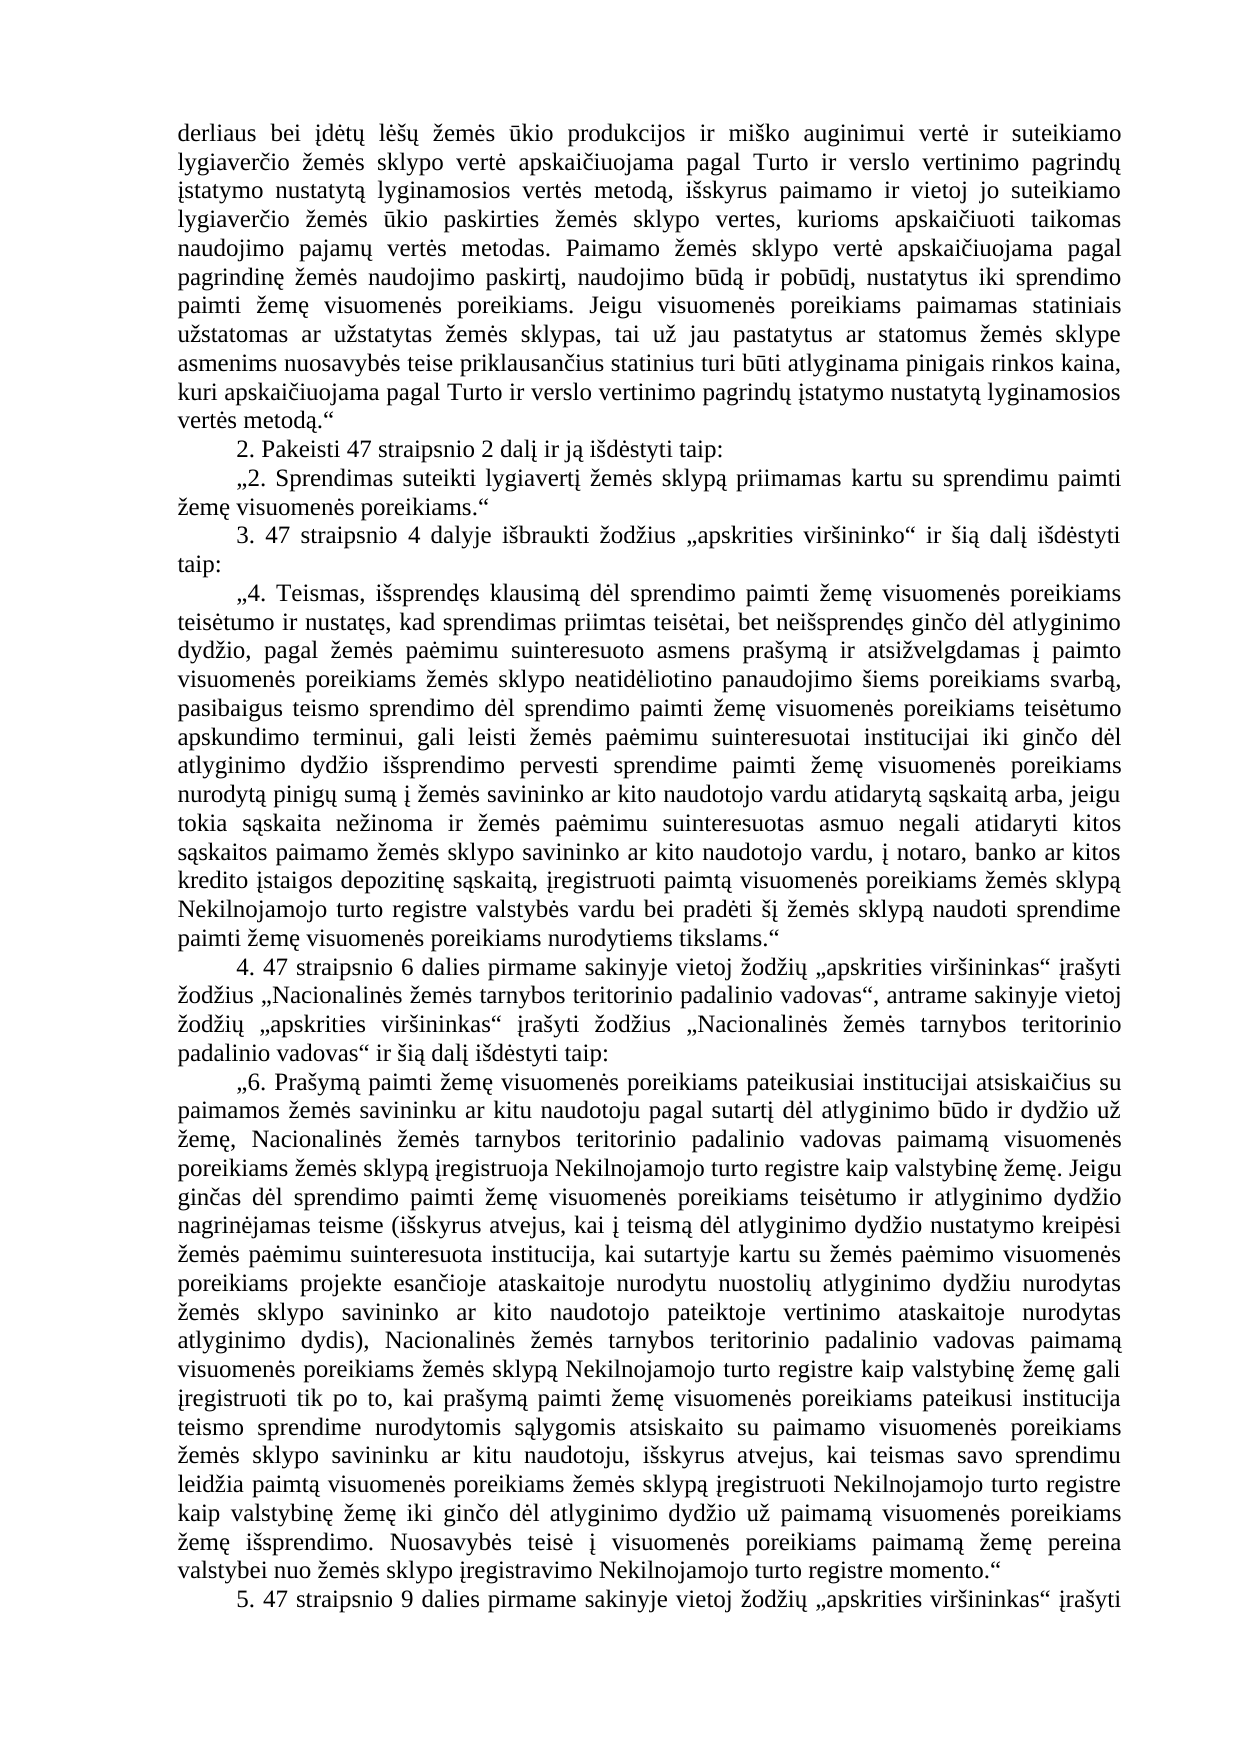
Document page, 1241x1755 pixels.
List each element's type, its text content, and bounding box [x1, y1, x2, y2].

text 4. 47 straipsnio 6 dalies pirmame sakinyje vietoj žodžių „apskrities viršininkas“ įrašyti žodžius „Nacionalinės žemės tarnybos teritorinio padalinio vadovas“, antrame sakinyje vietoj žodžių „apskrities viršininkas“ įrašyti žodžius „Nacionalinės žemės tarnybos teritorinio padalinio vadovas“ ir šią dalį išdėstyti taip: [177, 952, 1122, 1067]
text 3. 47 straipsnio 4 dalyje išbraukti žodžius „apskrities viršininko“ ir šią dalį išdėstyti taip: [177, 521, 1122, 578]
text 2. Pakeisti 47 straipsnio 2 dalį ir ją išdėstyti taip: [177, 434, 1122, 463]
text „6. Prašymą paimti žemę visuomenės poreikiams pateikusiai institucijai atsiskaičius su paimamos žemės savininku ar kitu naudotoju pagal sutartį dėl atlyginimo būdo ir dydžio už žemę, Nacionalinės žemės tarnybos teritorinio padalinio vadovas paimamą visuomenės poreikiams žemės sklypą įregistruoja Nekilnojamojo turto registre kaip valstybinę žemę. Jeigu ginčas dėl sprendimo paimti žemę visuomenės poreikiams teisėtumo ir atlyginimo dydžio nagrinėjamas teisme (išskyrus atvejus, kai į teismą dėl atlyginimo dydžio nustatymo kreipėsi žemės paėmimu suinteresuota institucija, kai sutartyje kartu su žemės paėmimo visuomenės poreikiams projekte esančioje ataskaitoje nurodytu nuostolių atlyginimo dydžiu nurodytas žemės sklypo savininko ar kito naudotojo pateiktoje vertinimo ataskaitoje nurodytas atlyginimo dydis), Nacionalinės žemės tarnybos teritorinio padalinio vadovas paimamą visuomenės poreikiams žemės sklypą Nekilnojamojo turto registre kaip valstybinę žemę gali įregistruoti tik po to, kai prašymą paimti žemę visuomenės poreikiams pateikusi institucija teismo sprendime nurodytomis sąlygomis atsiskaito su paimamo visuomenės poreikiams žemės sklypo savininku ar kitu naudotoju, išskyrus atvejus, kai teismas savo sprendimu leidžia paimtą visuomenės poreikiams žemės sklypą įregistruoti Nekilnojamojo turto registre kaip valstybinę žemę iki ginčo dėl atlyginimo dydžio už paimamą visuomenės poreikiams žemę išsprendimo. Nuosavybės teisė į visuomenės poreikiams paimamą žemę pereina valstybei nuo žemės sklypo įregistravimo Nekilnojamojo turto registre momento.“ [177, 1067, 1122, 1584]
text „2. Sprendimas suteikti lygiavertį žemės sklypą priimamas kartu su sprendimu paimti žemę visuomenės poreikiams.“ [177, 463, 1122, 521]
text 5. 47 straipsnio 9 dalies pirmame sakinyje vietoj žodžių „apskrities viršininkas“ įrašyti [177, 1584, 1122, 1613]
text derliaus bei įdėtų lėšų žemės ūkio produkcijos ir miško auginimui vertė ir suteikiamo lygiaverčio žemės sklypo vertė apskaičiuojama pagal Turto ir verslo vertinimo pagrindų įstatymo nustatytą lyginamosios vertės metodą, išskyrus paimamo ir vietoj jo suteikiamo lygiaverčio žemės ūkio paskirties žemės sklypo vertes, kurioms apskaičiuoti taikomas naudojimo pajamų vertės metodas. Paimamo žemės sklypo vertė apskaičiuojama pagal pagrindinę žemės naudojimo paskirtį, naudojimo būdą ir pobūdį, nustatytus iki sprendimo paimti žemę visuomenės poreikiams. Jeigu visuomenės poreikiams paimamas statiniais užstatomas ar užstatytas žemės sklypas, tai už jau pastatytus ar statomus žemės sklype asmenims nuosavybės teise priklausančius statinius turi būti atlyginama pinigais rinkos kaina, kuri apskaičiuojama pagal Turto ir verslo vertinimo pagrindų įstatymo nustatytą lyginamosios vertės metodą.“ [177, 118, 1122, 434]
text „4. Teismas, išsprendęs klausimą dėl sprendimo paimti žemę visuomenės poreikiams teisėtumo ir nustatęs, kad sprendimas priimtas teisėtai, bet neišsprendęs ginčo dėl atlyginimo dydžio, pagal žemės paėmimu suinteresuoto asmens prašymą ir atsižvelgdamas į paimto visuomenės poreikiams žemės sklypo neatidėliotino panaudojimo šiems poreikiams svarbą, pasibaigus teismo sprendimo dėl sprendimo paimti žemę visuomenės poreikiams teisėtumo apskundimo terminui, gali leisti žemės paėmimu suinteresuotai institucijai iki ginčo dėl atlyginimo dydžio išsprendimo pervesti sprendime paimti žemę visuomenės poreikiams nurodytą pinigų sumą į žemės savininko ar kito naudotojo vardu atidarytą sąskaitą arba, jeigu tokia sąskaita nežinoma ir žemės paėmimu suinteresuotas asmuo negali atidaryti kitos sąskaitos paimamo žemės sklypo savininko ar kito naudotojo vardu, į notaro, banko ar kitos kredito įstaigos depozitinę sąskaitą, įregistruoti paimtą visuomenės poreikiams žemės sklypą Nekilnojamojo turto registre valstybės vardu bei pradėti šį žemės sklypą naudoti sprendime paimti žemę visuomenės poreikiams nurodytiems tikslams.“ [177, 578, 1122, 952]
